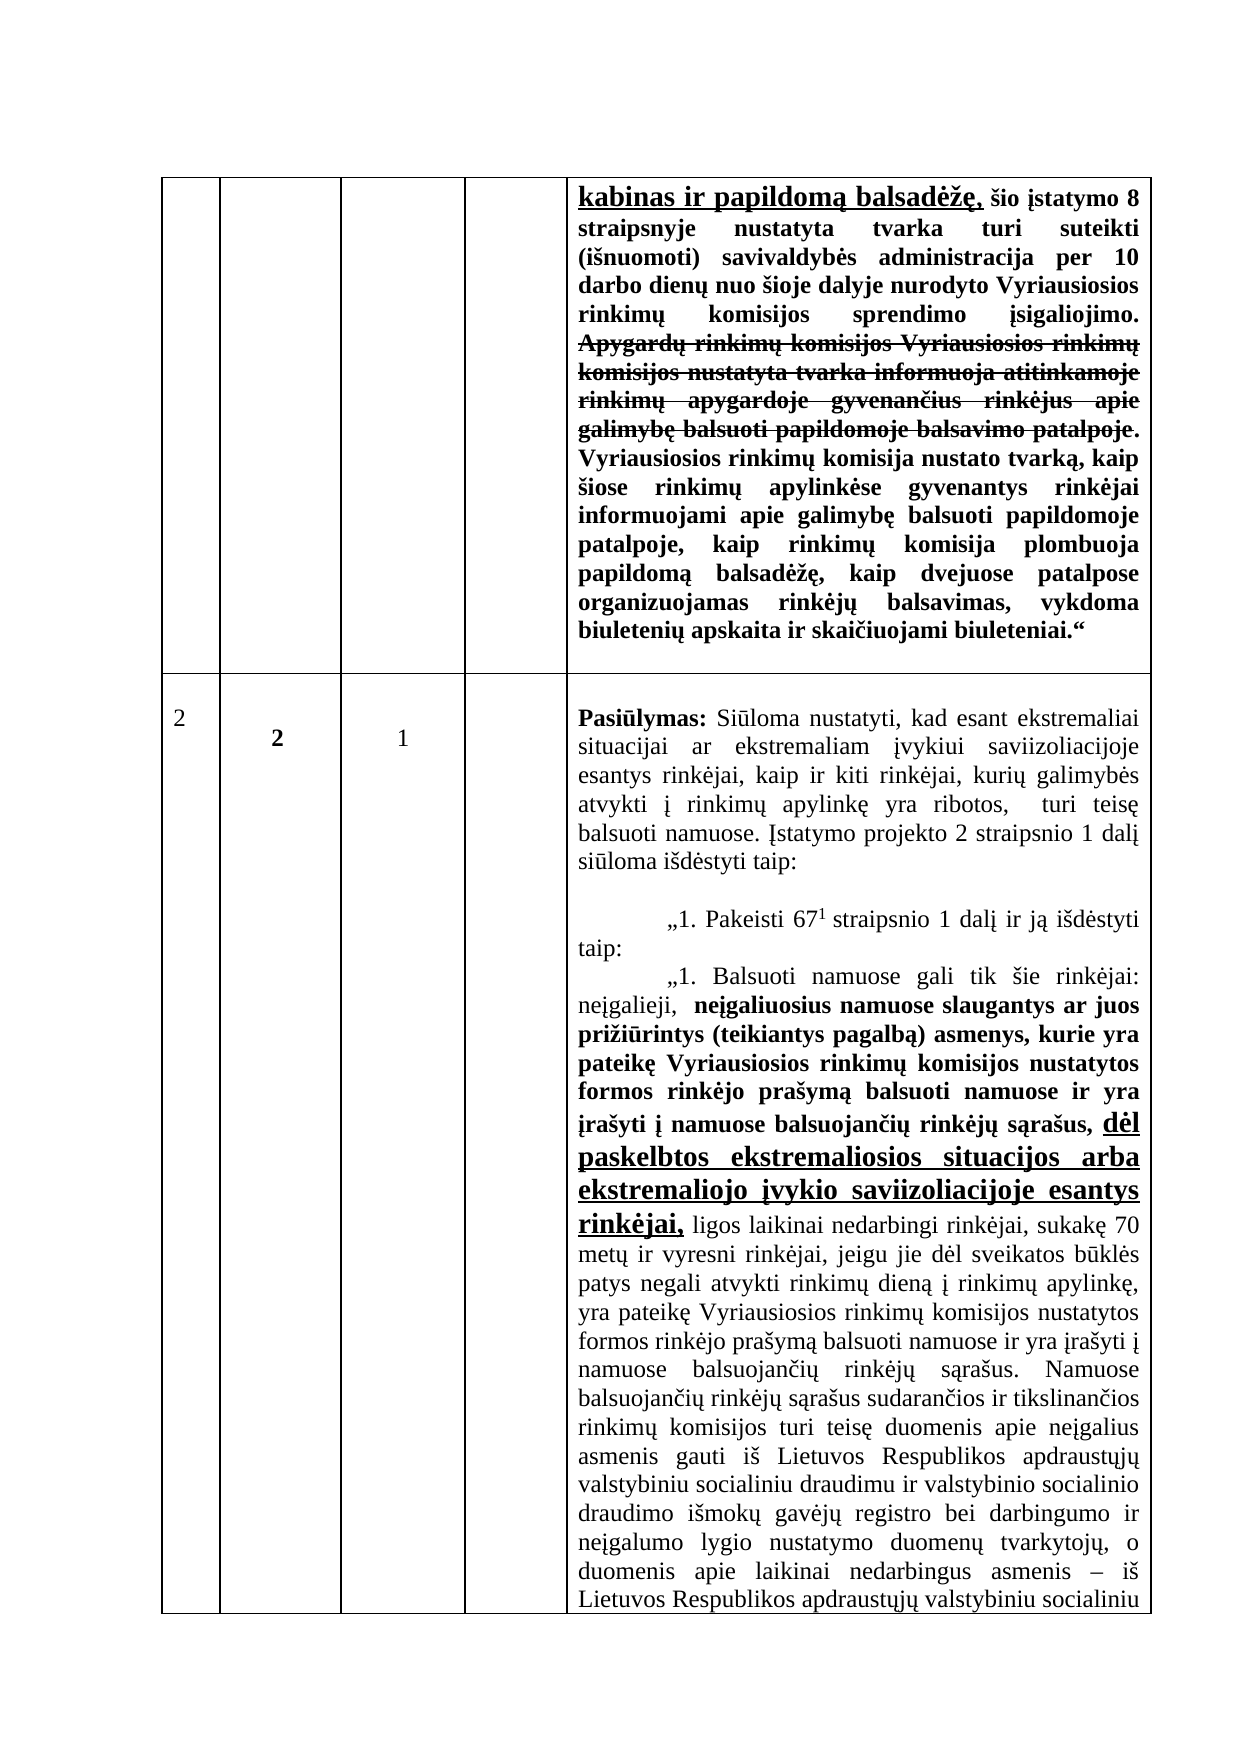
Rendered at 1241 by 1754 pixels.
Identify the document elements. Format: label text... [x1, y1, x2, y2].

table_cell 2 [221, 674, 340, 1613]
table_cell [466, 178, 566, 673]
table_cell 1 [342, 674, 464, 1613]
table_cell Pasiūlymas: Siūloma nustatyti, kad esant ekstremaliai situacijai ar ekstremaliam įvykiui saviizoliacijoje esantys rinkėjai, kaip ir kiti rinkėjai, kurių galimybės atvykti į rinkimų apylinkę yra ribotos, turi teisę balsuoti namuose. Įstatymo projekto 2 straipsnio 1 dalį siūloma išdėstyti taip: „1. Pakeisti 671 straipsnio 1 dalį ir ją išdėstyti taip: „1. Balsuoti namuose gali tik šie rinkėjai: neįgalieji, neįgaliuosius namuose slaugantys ar juos prižiūrintys (teikiantys pagalbą) asmenys, kurie yra pateikę Vyriausiosios rinkimų komisijos nustatytos formos rinkėjo prašymą balsuoti namuose ir yra įrašyti į namuose balsuojančių rinkėjų sąrašus, dėl paskelbtos ekstremaliosios situacijos arba ekstremaliojo įvykio saviizoliacijoje esantys rinkėjai, ligos laikinai nedarbingi rinkėjai, sukakę 70 metų ir vyresni rinkėjai, jeigu jie dėl sveikatos būklės patys negali atvykti rinkimų dieną į rinkimų apylinkę, yra pateikę Vyriausiosios rinkimų komisijos nustatytos formos rinkėjo prašymą balsuoti namuose ir yra įrašyti į namuose balsuojančių rinkėjų sąrašus. Namuose balsuojančių rinkėjų sąrašus sudarančios ir tikslinančios rinkimų komisijos turi teisę duomenis apie neįgalius asmenis gauti iš Lietuvos Respublikos apdraustųjų valstybiniu socialiniu draudimu ir valstybinio socialinio draudimo išmokų gavėjų registro bei darbingumo ir neįgalumo lygio nustatymo duomenų tvarkytojų, o duomenis apie laikinai nedarbingus asmenis – iš Lietuvos Respublikos apdraustųjų valstybiniu socialiniu [568, 674, 1150, 1613]
table_cell kabinas ir papildomą balsadėžę, šio įstatymo 8 straipsnyje nustatyta tvarka turi suteikti (išnuomoti) savivaldybės administracija per 10 darbo dienų nuo šioje dalyje nurodyto Vyriausiosios rinkimų komisijos sprendimo įsigaliojimo. Apygardų rinkimų komisijos Vyriausiosios rinkimų komisijos nustatyta tvarka informuoja atitinkamoje rinkimų apygardoje gyvenančius rinkėjus apie galimybę balsuoti papildomoje balsavimo patalpoje. Vyriausiosios rinkimų komisija nustato tvarką, kaip šiose rinkimų apylinkėse gyvenantys rinkėjai informuojami apie galimybę balsuoti papildomoje patalpoje, kaip rinkimų komisija plombuoja papildomą balsadėžę, kaip dvejuose patalpose organizuojamas rinkėjų balsavimas, vykdoma biuletenių apskaita ir skaičiuojami biuleteniai.“ [568, 178, 1150, 673]
table_cell [221, 178, 340, 673]
table_cell [342, 178, 464, 673]
table_cell 2 [163, 674, 219, 1613]
table_cell [163, 178, 219, 673]
table_cell [466, 674, 566, 1613]
